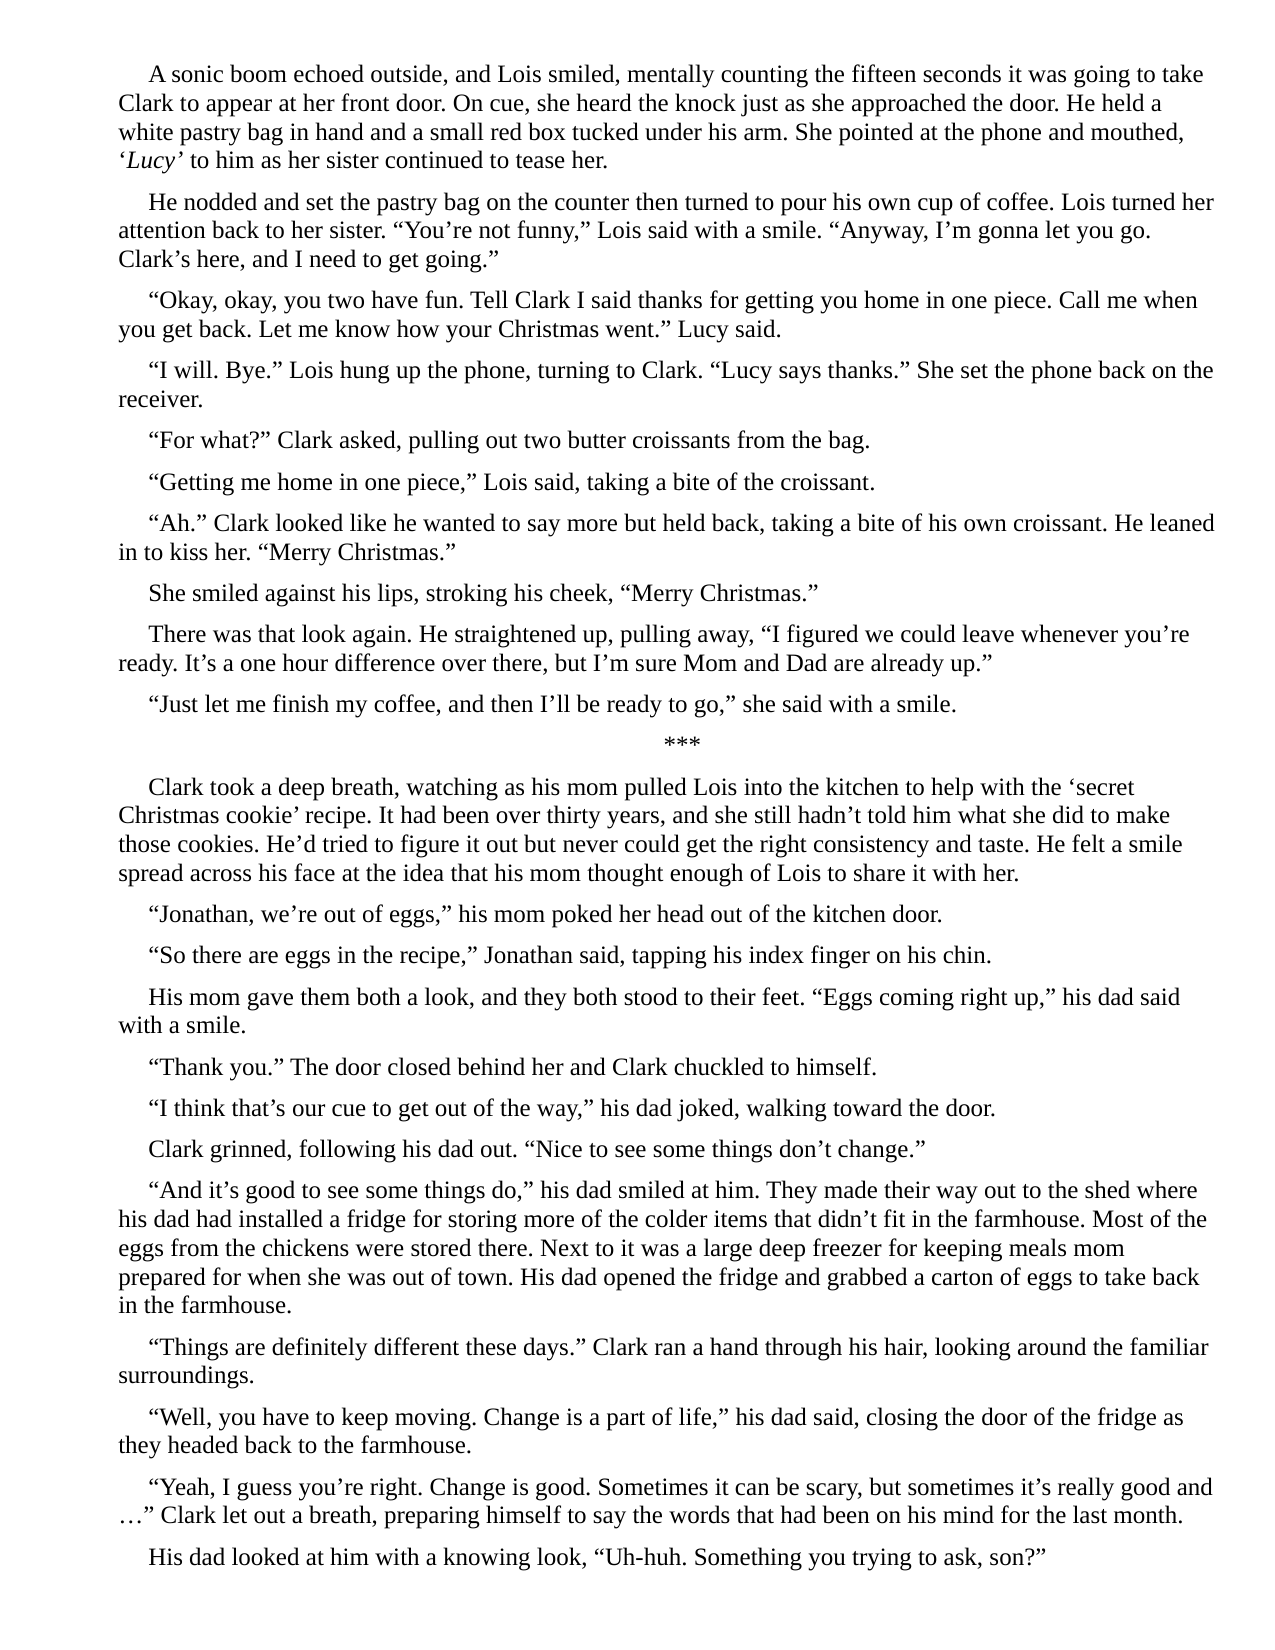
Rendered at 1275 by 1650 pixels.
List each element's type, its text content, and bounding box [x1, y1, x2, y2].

text “And it’s good to see some things do,” his dad smiled at him. They made their way out to the shed where his dad had installed a fridge for storing more of the colder items that didn’t fit in the farmhouse. Most of the eggs from the chickens were stored there. Next to it was a large deep freezer for keeping meals mom prepared for when she was out of town. His dad opened the fridge and grabbed a carton of eggs to take back in the farmhouse. [118, 1175, 1216, 1319]
text His dad looked at him with a knowing look, “Uh-huh. Something you trying to ask, son?” [118, 1542, 1216, 1570]
text “Getting me home in one piece,” Lois said, taking a bite of the croissant. [118, 467, 1216, 495]
text He nodded and set the pastry bag on the counter then turned to pour his own cup of coffee. Lois turned her attention back to her sister. “You’re not funny,” Lois said with a smile. “Anyway, I’m gonna let you go. Clark’s here, and I need to get going.” [118, 187, 1216, 273]
text “Things are definitely different these days.” Clark ran a hand through his hair, looking around the familiar surroundings. [118, 1332, 1216, 1389]
text She smiled against his lips, stroking his cheek, “Merry Christmas.” [118, 578, 1216, 607]
text A sonic boom echoed outside, and Lois smiled, mentally counting the fifteen seconds it was going to take Clark to appear at her front door. On cue, she heard the knock just as she approached the door. He held a white pastry bag in hand and a small red box tucked under his arm. She pointed at the phone and mouthed, ‘Lucy’ to him as her sister continued to tease her. [118, 59, 1216, 174]
text “Well, you have to keep moving. Change is a part of life,” his dad said, closing the door of the fridge as they headed back to the farmhouse. [118, 1402, 1216, 1459]
text “I will. Bye.” Lois hung up the phone, turning to Clark. “Lucy says thanks.” She set the phone back on the receiver. [118, 355, 1216, 413]
text His mom gave them both a look, and they both stood to their feet. “Eggs coming right up,” his dad said with a smile. [118, 982, 1216, 1039]
text “I think that’s our cue to get out of the way,” his dad joked, walking toward the door. [118, 1093, 1216, 1122]
text *** [118, 730, 1216, 759]
text There was that look again. He straightened up, pulling away, “I figured we could leave whenever you’re ready. It’s a one hour difference over there, but I’m sure Mom and Dad are already up.” [118, 619, 1216, 677]
text “Yeah, I guess you’re right. Change is good. Sometimes it can be scary, but sometimes it’s really good and …” Clark let out a breath, preparing himself to say the words that had been on his mind for the last month. [118, 1472, 1216, 1529]
text Clark grinned, following his dad out. “Nice to see some things don’t change.” [118, 1134, 1216, 1163]
text “Jonathan, we’re out of eggs,” his mom poked her head out of the kitchen door. [118, 899, 1216, 928]
text “Thank you.” The door closed behind her and Clark chuckled to himself. [118, 1052, 1216, 1080]
text “So there are eggs in the recipe,” Jonathan said, tapping his index finger on his chin. [118, 940, 1216, 969]
text “Ah.” Clark looked like he wanted to say more but held back, taking a bite of his own croissant. He leaned in to kiss her. “Merry Christmas.” [118, 508, 1216, 565]
text “For what?” Clark asked, pulling out two butter croissants from the bag. [118, 425, 1216, 454]
text “Just let me finish my coffee, and then I’ll be ready to go,” she said with a smile. [118, 689, 1216, 718]
text Clark took a deep breath, watching as his mom pulled Lois into the kitchen to help with the ‘secret Christmas cookie’ recipe. It had been over thirty years, and she still hadn’t told him what she did to make those cookies. He’d tried to figure it out but never could get the right consistency and taste. He felt a smile spread across his face at the idea that his mom thought enough of Lois to share it with her. [118, 772, 1216, 887]
text “Okay, okay, you two have fun. Tell Clark I said thanks for getting you home in one piece. Call me when you get back. Let me know how your Christmas went.” Lucy said. [118, 285, 1216, 343]
